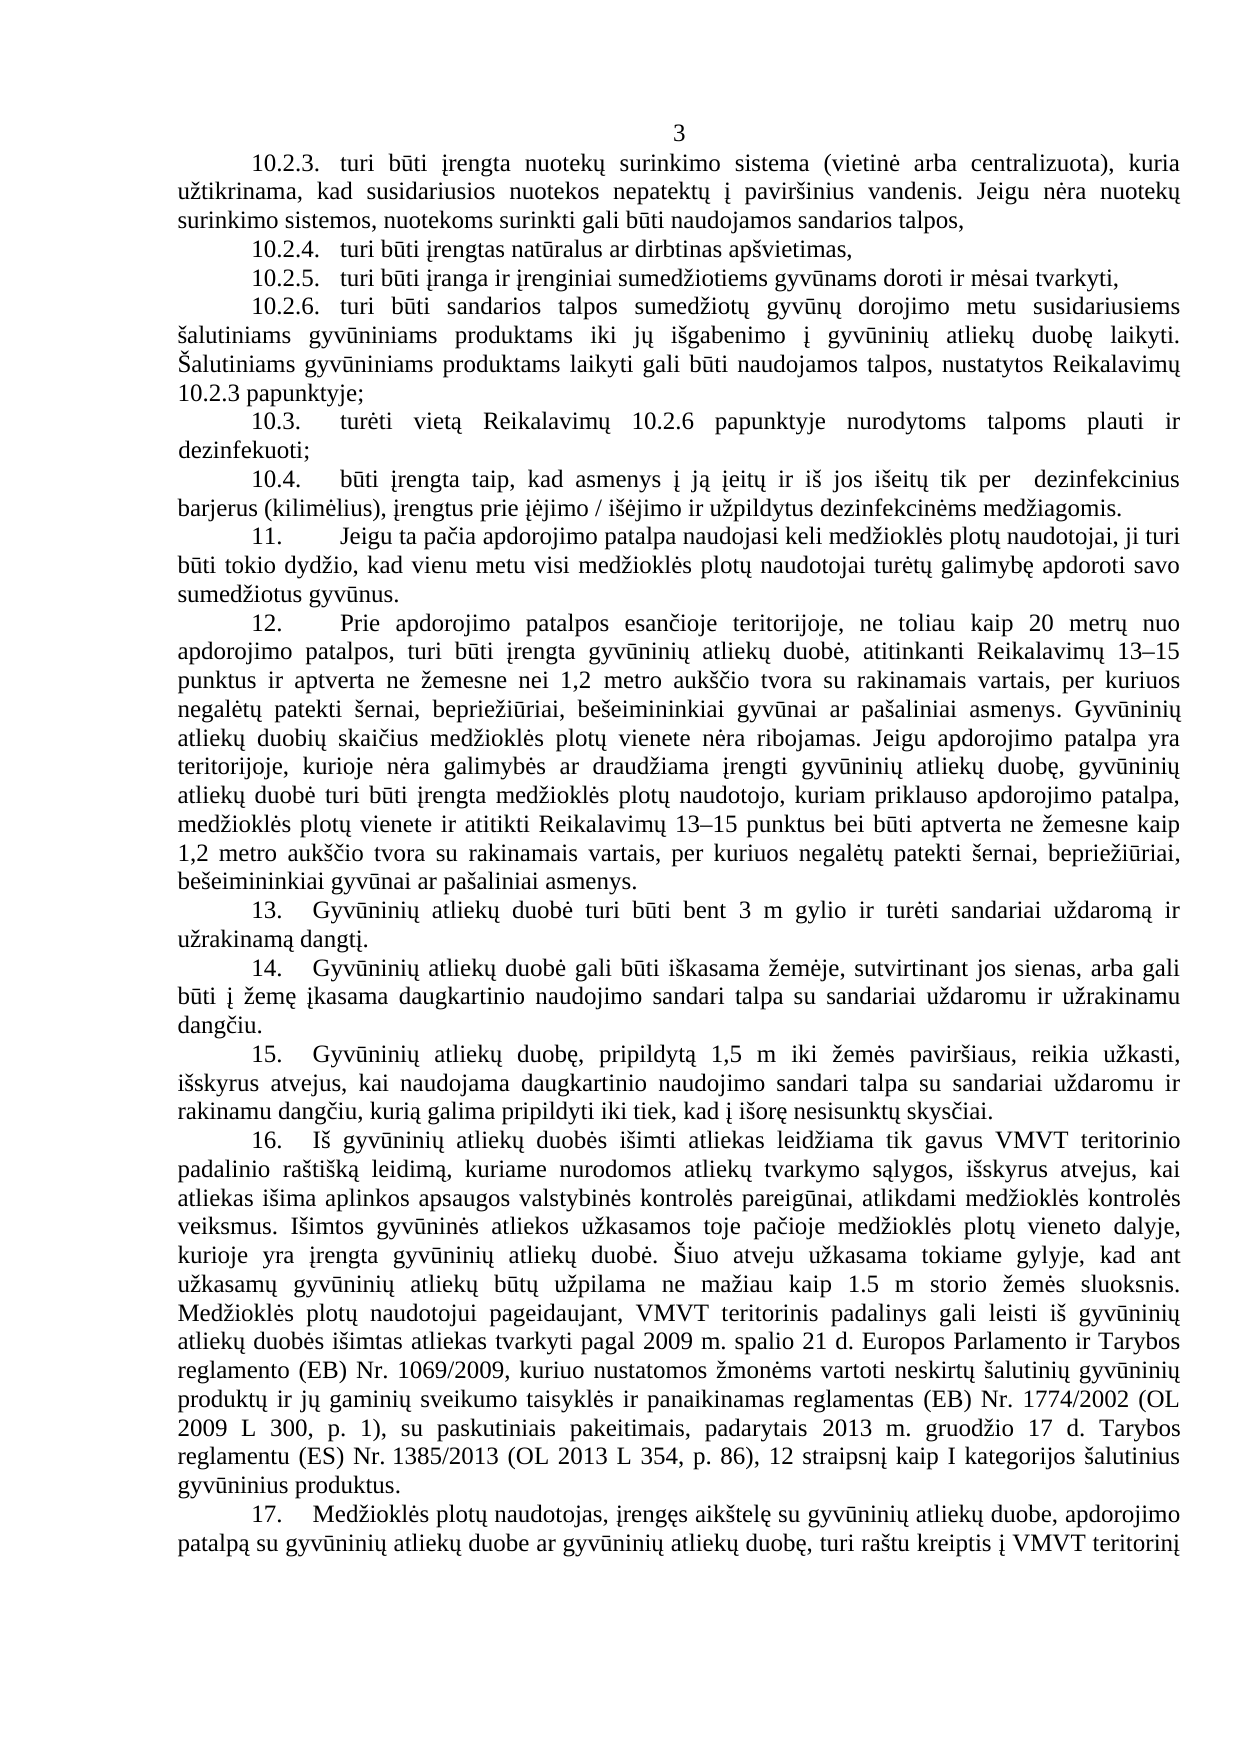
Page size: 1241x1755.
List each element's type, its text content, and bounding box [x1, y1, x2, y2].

text 10.2.6. turi būti sandarios talpos sumedžiotų gyvūnų dorojimo metu susidariusiems šalutiniams gyvūniniams produktams iki jų išgabenimo į gyvūninių atliekų duobę laikyti. Šalutiniams gyvūniniams produktams laikyti gali būti naudojamos talpos, nustatytos Reikalavimų 10.2.3 papunktyje; [177, 291, 1181, 406]
text 11. Jeigu ta pačia apdorojimo patalpa naudojasi keli medžioklės plotų naudotojai, ji turi būti tokio dydžio, kad vienu metu visi medžioklės plotų naudotojai turėtų galimybę apdoroti savo sumedžiotus gyvūnus. [177, 521, 1181, 608]
text 14. Gyvūninių atliekų duobė gali būti iškasama žemėje, sutvirtinant jos sienas, arba gali būti į žemę įkasama daugkartinio naudojimo sandari talpa su sandariai uždaromu ir užrakinamu dangčiu. [177, 953, 1181, 1039]
text 10.2.3. turi būti įrengta nuotekų surinkimo sistema (vietinė arba centralizuota), kuria užtikrinama, kad susidariusios nuotekos nepatektų į paviršinius vandenis. Jeigu nėra nuotekų surinkimo sistemos, nuotekoms surinkti gali būti naudojamos sandarios talpos, [177, 148, 1181, 234]
text 12. Prie apdorojimo patalpos esančioje teritorijoje, ne toliau kaip 20 metrų nuo apdorojimo patalpos, turi būti įrengta gyvūninių atliekų duobė, atitinkanti Reikalavimų 13–15 punktus ir aptverta ne žemesne nei 1,2 metro aukščio tvora su rakinamais vartais, per kuriuos negalėtų patekti šernai, bepriežiūriai, bešeimininkiai gyvūnai ar pašaliniai asmenys. Gyvūninių atliekų duobių skaičius medžioklės plotų vienete nėra ribojamas. Jeigu apdorojimo patalpa yra teritorijoje, kurioje nėra galimybės ar draudžiama įrengti gyvūninių atliekų duobę, gyvūninių atliekų duobė turi būti įrengta medžioklės plotų naudotojo, kuriam priklauso apdorojimo patalpa, medžioklės plotų vienete ir atitikti Reikalavimų 13–15 punktus bei būti aptverta ne žemesne kaip 1,2 metro aukščio tvora su rakinamais vartais, per kuriuos negalėtų patekti šernai, bepriežiūriai, bešeimininkiai gyvūnai ar pašaliniai asmenys. [177, 608, 1181, 895]
text 15. Gyvūninių atliekų duobę, pripildytą 1,5 m iki žemės paviršiaus, reikia užkasti, išskyrus atvejus, kai naudojama daugkartinio naudojimo sandari talpa su sandariai uždaromu ir rakinamu dangčiu, kurią galima pripildyti iki tiek, kad į išorę nesisunktų skysčiai. [177, 1039, 1181, 1125]
text 10.2.4. turi būti įrengtas natūralus ar dirbtinas apšvietimas, [177, 234, 1181, 263]
text 10.3. turėti vietą Reikalavimų 10.2.6 papunktyje nurodytoms talpoms plauti ir dezinfekuoti; [178, 406, 1181, 464]
text 10.4. būti įrengta taip, kad asmenys į ją įeitų ir iš jos išeitų tik per dezinfekcinius barjerus (kilimėlius), įrengtus prie įėjimo / išėjimo ir užpildytus dezinfekcinėms medžiagomis. [177, 464, 1181, 521]
text 17. Medžioklės plotų naudotojas, įrengęs aikštelę su gyvūninių atliekų duobe, apdorojimo patalpą su gyvūninių atliekų duobe ar gyvūninių atliekų duobę, turi raštu kreiptis į VMVT teritorinį [177, 1499, 1181, 1556]
text 13. Gyvūninių atliekų duobė turi būti bent 3 m gylio ir turėti sandariai uždaromą ir užrakinamą dangtį. [177, 895, 1181, 953]
text 10.2.5. turi būti įranga ir įrenginiai sumedžiotiems gyvūnams doroti ir mėsai tvarkyti, [177, 263, 1181, 291]
text 16. Iš gyvūninių atliekų duobės išimti atliekas leidžiama tik gavus VMVT teritorinio padalinio raštišką leidimą, kuriame nurodomos atliekų tvarkymo sąlygos, išskyrus atvejus, kai atliekas išima aplinkos apsaugos valstybinės kontrolės pareigūnai, atlikdami medžioklės kontrolės veiksmus. Išimtos gyvūninės atliekos užkasamos toje pačioje medžioklės plotų vieneto dalyje, kurioje yra įrengta gyvūninių atliekų duobė. Šiuo atveju užkasama tokiame gylyje, kad ant užkasamų gyvūninių atliekų būtų užpilama ne mažiau kaip 1.5 m storio žemės sluoksnis. Medžioklės plotų naudotojui pageidaujant, VMVT teritorinis padalinys gali leisti iš gyvūninių atliekų duobės išimtas atliekas tvarkyti pagal 2009 m. spalio 21 d. Europos Parlamento ir Tarybos reglamento (EB) Nr. 1069/2009, kuriuo nustatomos žmonėms vartoti neskirtų šalutinių gyvūninių produktų ir jų gaminių sveikumo taisyklės ir panaikinamas reglamentas (EB) Nr. 1774/2002 (OL 2009 L 300, p. 1), su paskutiniais pakeitimais, padarytais 2013 m. gruodžio 17 d. Tarybos reglamentu (ES) Nr. 1385/2013 (OL 2013 L 354, p. 86), 12 straipsnį kaip I kategorijos šalutinius gyvūninius produktus. [177, 1125, 1181, 1499]
